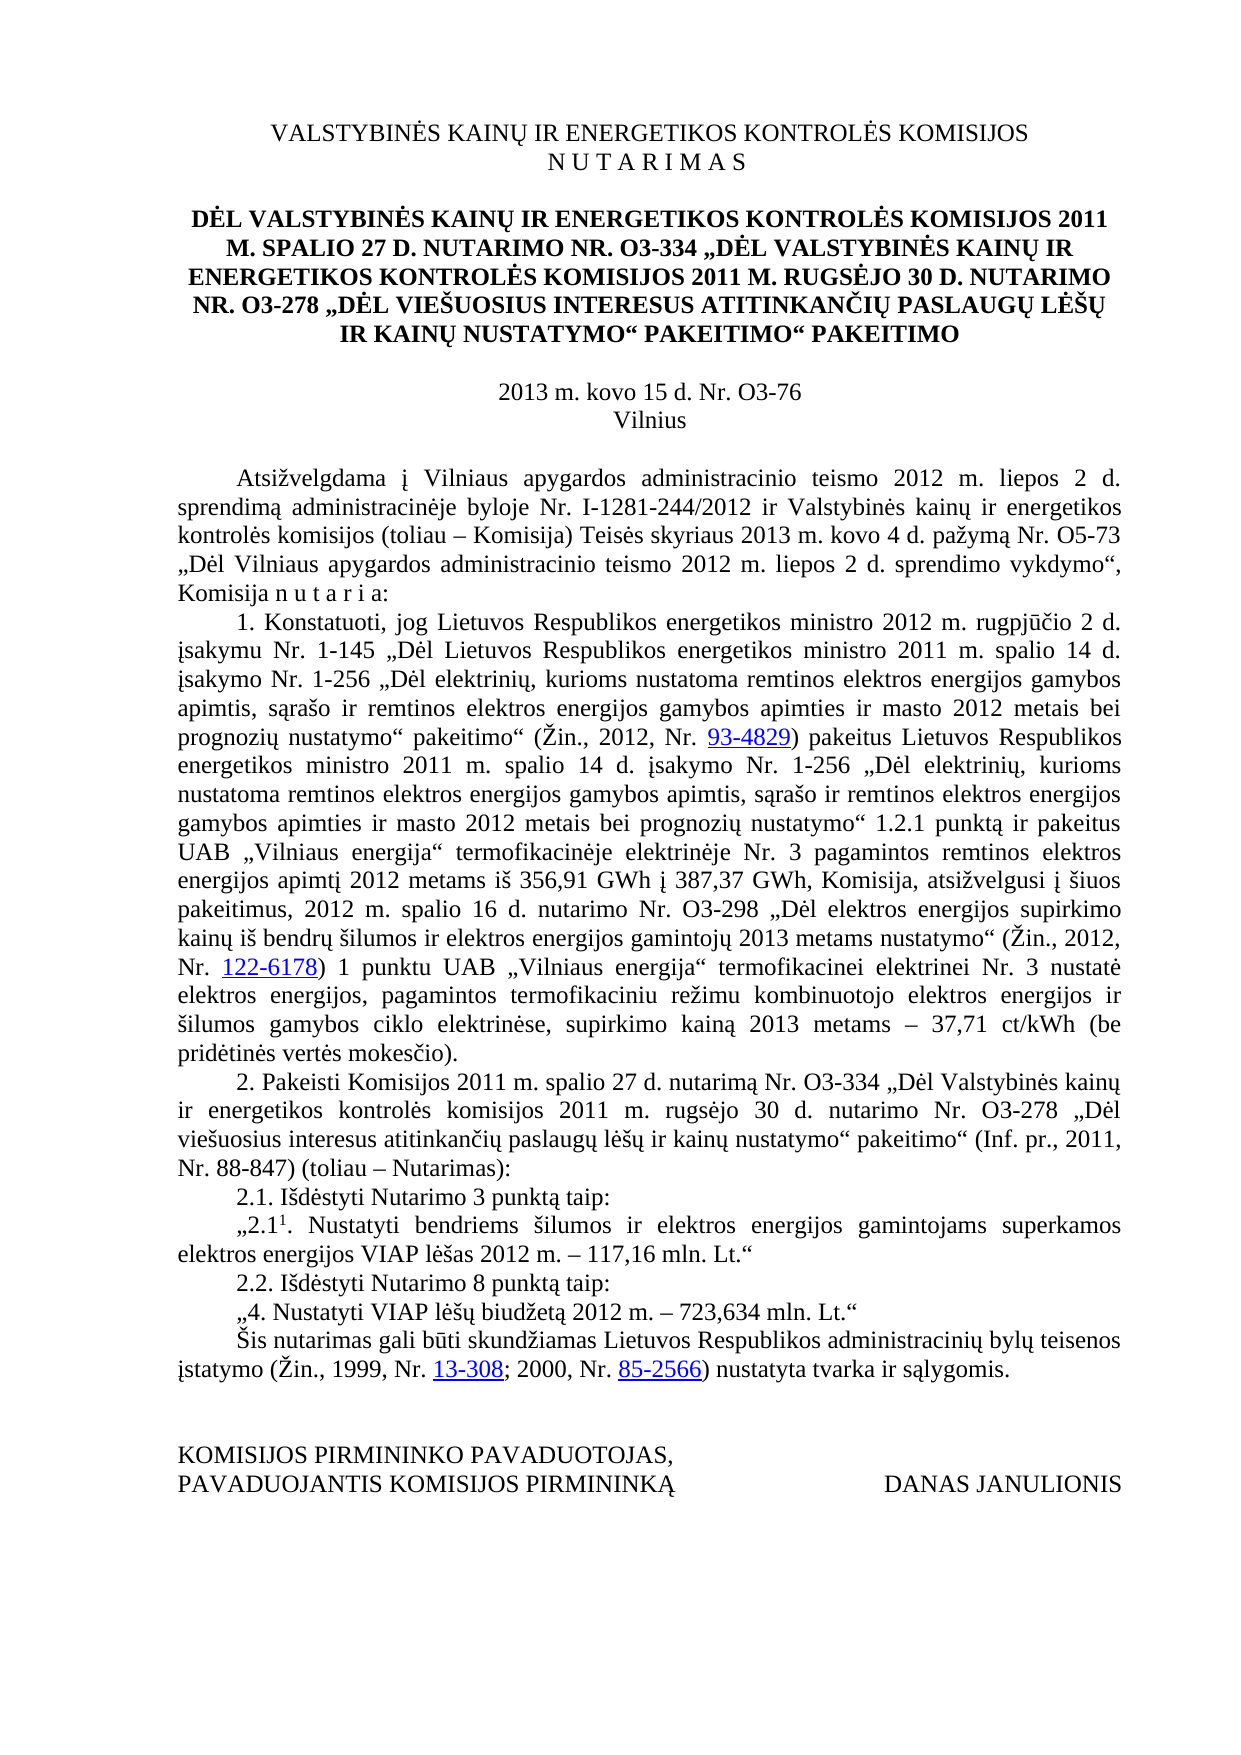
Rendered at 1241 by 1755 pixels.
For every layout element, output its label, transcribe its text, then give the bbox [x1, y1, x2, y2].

text 2.2. Išdėstyti Nutarimo 8 punktą taip: [177, 1268, 1122, 1297]
text 2. Pakeisti Komisijos 2011 m. spalio 27 d. nutarimą Nr. O3-334 „Dėl Valstybinės kainų ir energetikos kontrolės komisijos 2011 m. rugsėjo 30 d. nutarimo Nr. O3-278 „Dėl viešuosius interesus atitinkančių paslaugų lėšų ir kainų nustatymo“ pakeitimo“ (Inf. pr., 2011, Nr. 88-847) (toliau – Nutarimas): [177, 1067, 1122, 1182]
text „2.11. Nustatyti bendriems šilumos ir elektros energijos gamintojams superkamos elektros energijos VIAP lėšas 2012 m. – 117,16 mln. Lt.“ [177, 1211, 1122, 1268]
text vALSTYBINĖS KAINŲ IR ENERGETIKOS KONTROLĖS KOMISIJOS [177, 118, 1122, 147]
text Vilnius [177, 406, 1122, 434]
text 1. Konstatuoti, jog Lietuvos Respublikos energetikos ministro 2012 m. rugpjūčio 2 d. įsakymu Nr. 1-145 „Dėl Lietuvos Respublikos energetikos ministro 2011 m. spalio 14 d. įsakymo Nr. 1-256 „Dėl elektrinių, kurioms nustatoma remtinos elektros energijos gamybos apimtis, sąrašo ir remtinos elektros energijos gamybos apimties ir masto 2012 metais bei prognozių nustatymo“ pakeitimo“ (Žin., 2012, Nr. 93-4829) pakeitus Lietuvos Respublikos energetikos ministro 2011 m. spalio 14 d. įsakymo Nr. 1-256 „Dėl elektrinių, kurioms nustatoma remtinos elektros energijos gamybos apimtis, sąrašo ir remtinos elektros energijos gamybos apimties ir masto 2012 metais bei prognozių nustatymo“ 1.2.1 punktą ir pakeitus UAB „Vilniaus energija“ termofikacinėje elektrinėje Nr. 3 pagamintos remtinos elektros energijos apimtį 2012 metams iš 356,91 GWh į 387,37 GWh, Komisija, atsižvelgusi į šiuos pakeitimus, 2012 m. spalio 16 d. nutarimo Nr. O3-298 „Dėl elektros energijos supirkimo kainų iš bendrų šilumos ir elektros energijos gamintojų 2013 metams nustatymo“ (Žin., 2012, Nr. 122-6178) 1 punktu UAB „Vilniaus energija“ termofikacinei elektrinei Nr. 3 nustatė elektros energijos, pagamintos termofikaciniu režimu kombinuotojo elektros energijos ir šilumos gamybos ciklo elektrinėse, supirkimo kainą 2013 metams – 37,71 ct/kWh (be pridėtinės vertės mokesčio). [177, 607, 1122, 1067]
text „4. Nustatyti VIAP lėšų biudžetą 2012 m. – 723,634 mln. Lt.“ [177, 1297, 1122, 1326]
text N U T A R I M A S [177, 147, 1122, 176]
text Atsižvelgdama į Vilniaus apygardos administracinio teismo 2012 m. liepos 2 d. sprendimą administracinėje byloje Nr. I-1281-244/2012 ir Valstybinės kainų ir energetikos kontrolės komisijos (toliau – Komisija) Teisės skyriaus 2013 m. kovo 4 d. pažymą Nr. O5-73 „Dėl Vilniaus apygardos administracinio teismo 2012 m. liepos 2 d. sprendimo vykdymo“, Komisija n u t a r i a: [177, 463, 1122, 607]
text 2013 m. kovo 15 d. Nr. O3-76 [177, 377, 1122, 406]
text Komisijos pirmininko pavaduotojas, [177, 1441, 1122, 1469]
text pavaduojantis Komisijos pirmininką Danas Janulionis [177, 1469, 1122, 1498]
text Šis nutarimas gali būti skundžiamas Lietuvos Respublikos administracinių bylų teisenos įstatymo (Žin., 1999, Nr. 13-308; 2000, Nr. 85-2566) nustatyta tvarka ir sąlygomis. [177, 1326, 1122, 1383]
text 2.1. Išdėstyti Nutarimo 3 punktą taip: [177, 1182, 1122, 1211]
text dėl valstybinės kainų ir energetikos kontrolės Komisijos 2011 m. spalio 27 d. nutarimo Nr. O3-334 „Dėl Valstybinės kainų ir energetikos kontrolės komisijos 2011 m. rugsėjo 30 d. nutarimo Nr. O3-278 „Dėl viešuosius interesus atitinkančių paslaugų lėšų ir kainų nustatymo“ pakeitimo“ pakeitimo [177, 204, 1122, 348]
